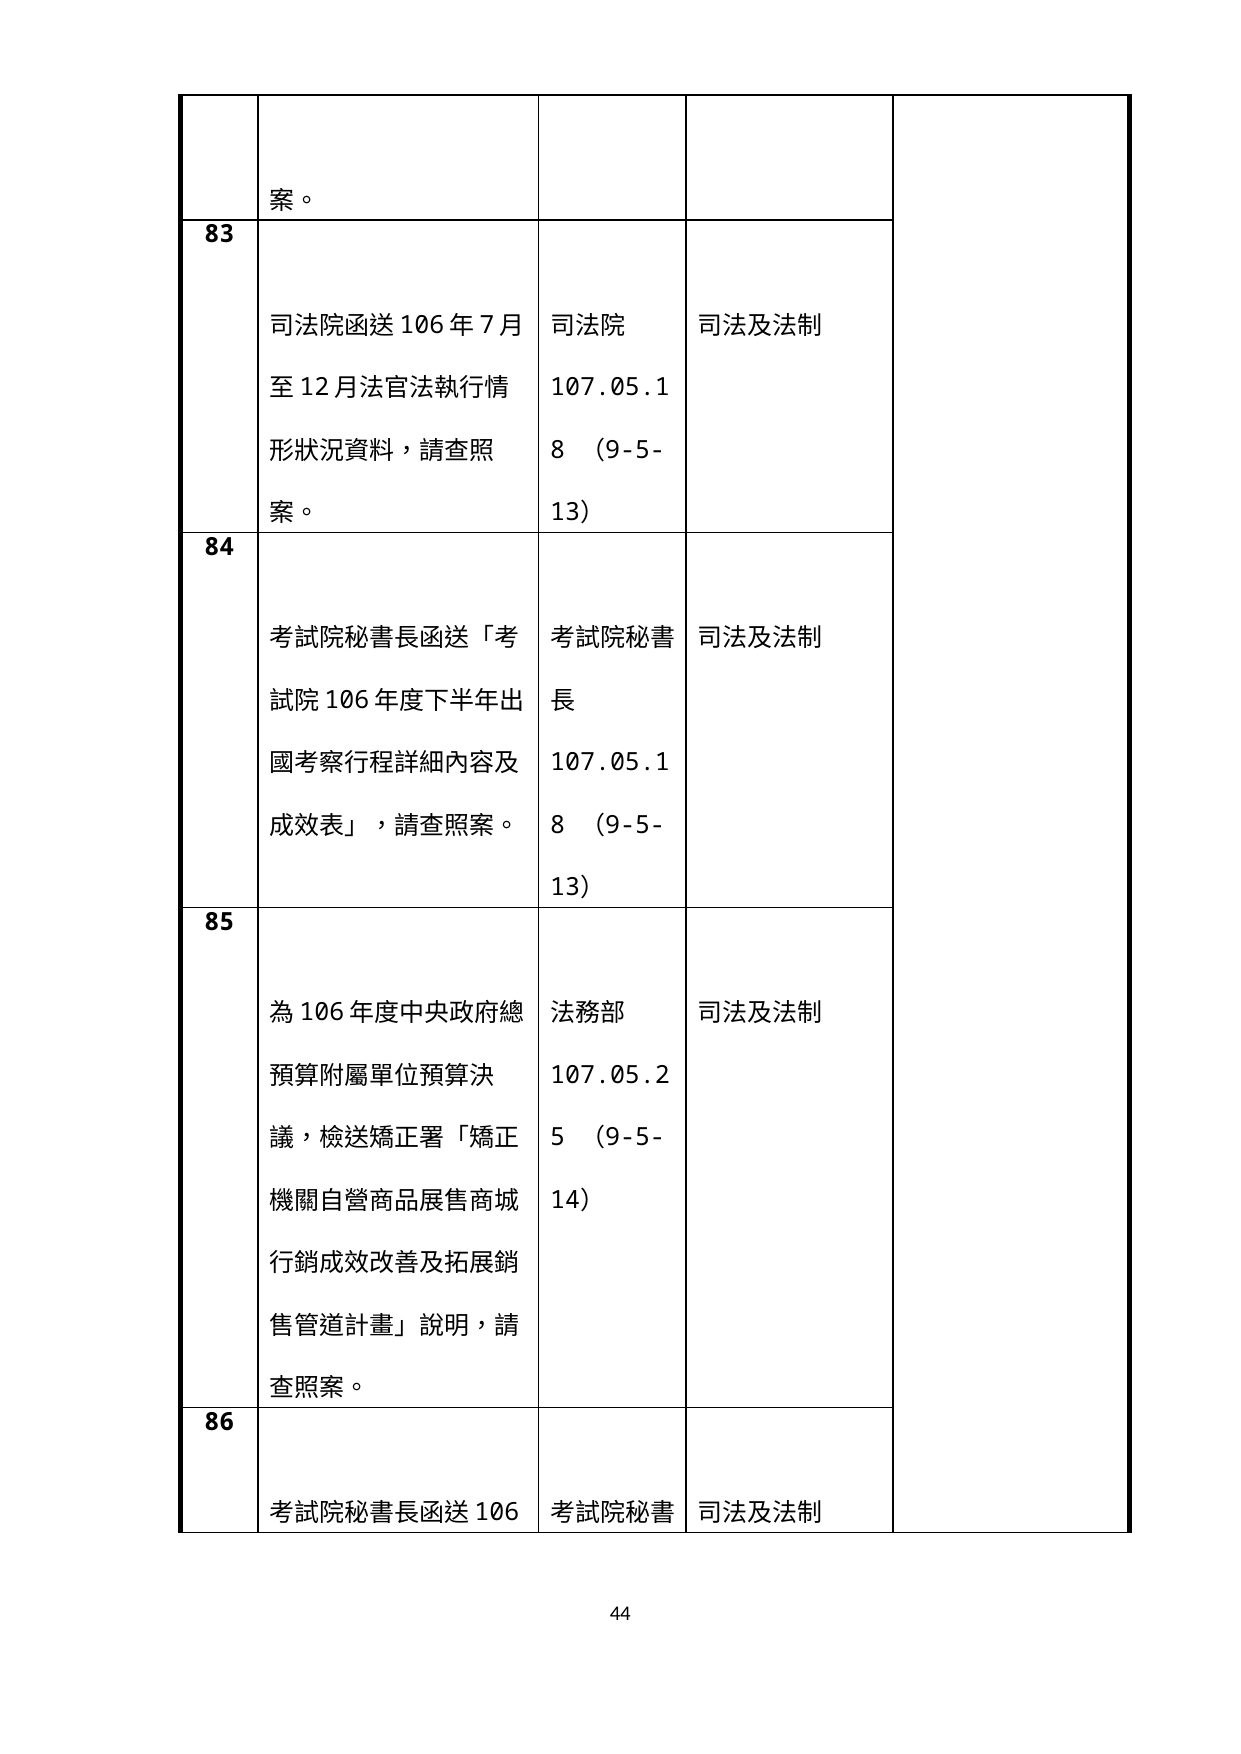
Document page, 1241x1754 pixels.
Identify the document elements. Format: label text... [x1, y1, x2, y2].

table_cell 84 [183, 533, 257, 907]
table_cell 考試院秘書 [539, 1408, 685, 1532]
table_cell [183, 96, 257, 219]
table_cell 司法及法制 [687, 533, 892, 907]
table_cell 司法院 107.05.18 （9-5-13） [539, 221, 685, 532]
table_cell 86 [183, 1408, 257, 1532]
table_cell [894, 96, 1127, 1532]
table_cell [687, 96, 892, 219]
table_cell 司法院函送106年7月至12月法官法執行情形狀況資料，請查照案。 [259, 221, 538, 532]
table_cell 考試院秘書長函送「考試院106年度下半年出國考察行程詳細內容及成效表」，請查照案。 [259, 533, 538, 907]
table_cell 考試院秘書長函送106 [259, 1408, 538, 1532]
table_cell 司法及法制 [687, 908, 892, 1407]
table_cell 法務部 107.05.25 （9-5-14） [539, 908, 685, 1407]
table_cell [539, 96, 685, 219]
table_cell 83 [183, 221, 257, 532]
table_cell 案。 [259, 96, 538, 219]
table_cell 為106年度中央政府總預算附屬單位預算決議，檢送矯正署「矯正機關自營商品展售商城行銷成效改善及拓展銷售管道計畫」說明，請查照案。 [259, 908, 538, 1407]
table_cell 司法及法制 [687, 221, 892, 532]
table_cell 司法及法制 [687, 1408, 892, 1532]
table_cell 85 [183, 908, 257, 1407]
table_cell 考試院秘書長 107.05.18 （9-5-13） [539, 533, 685, 907]
